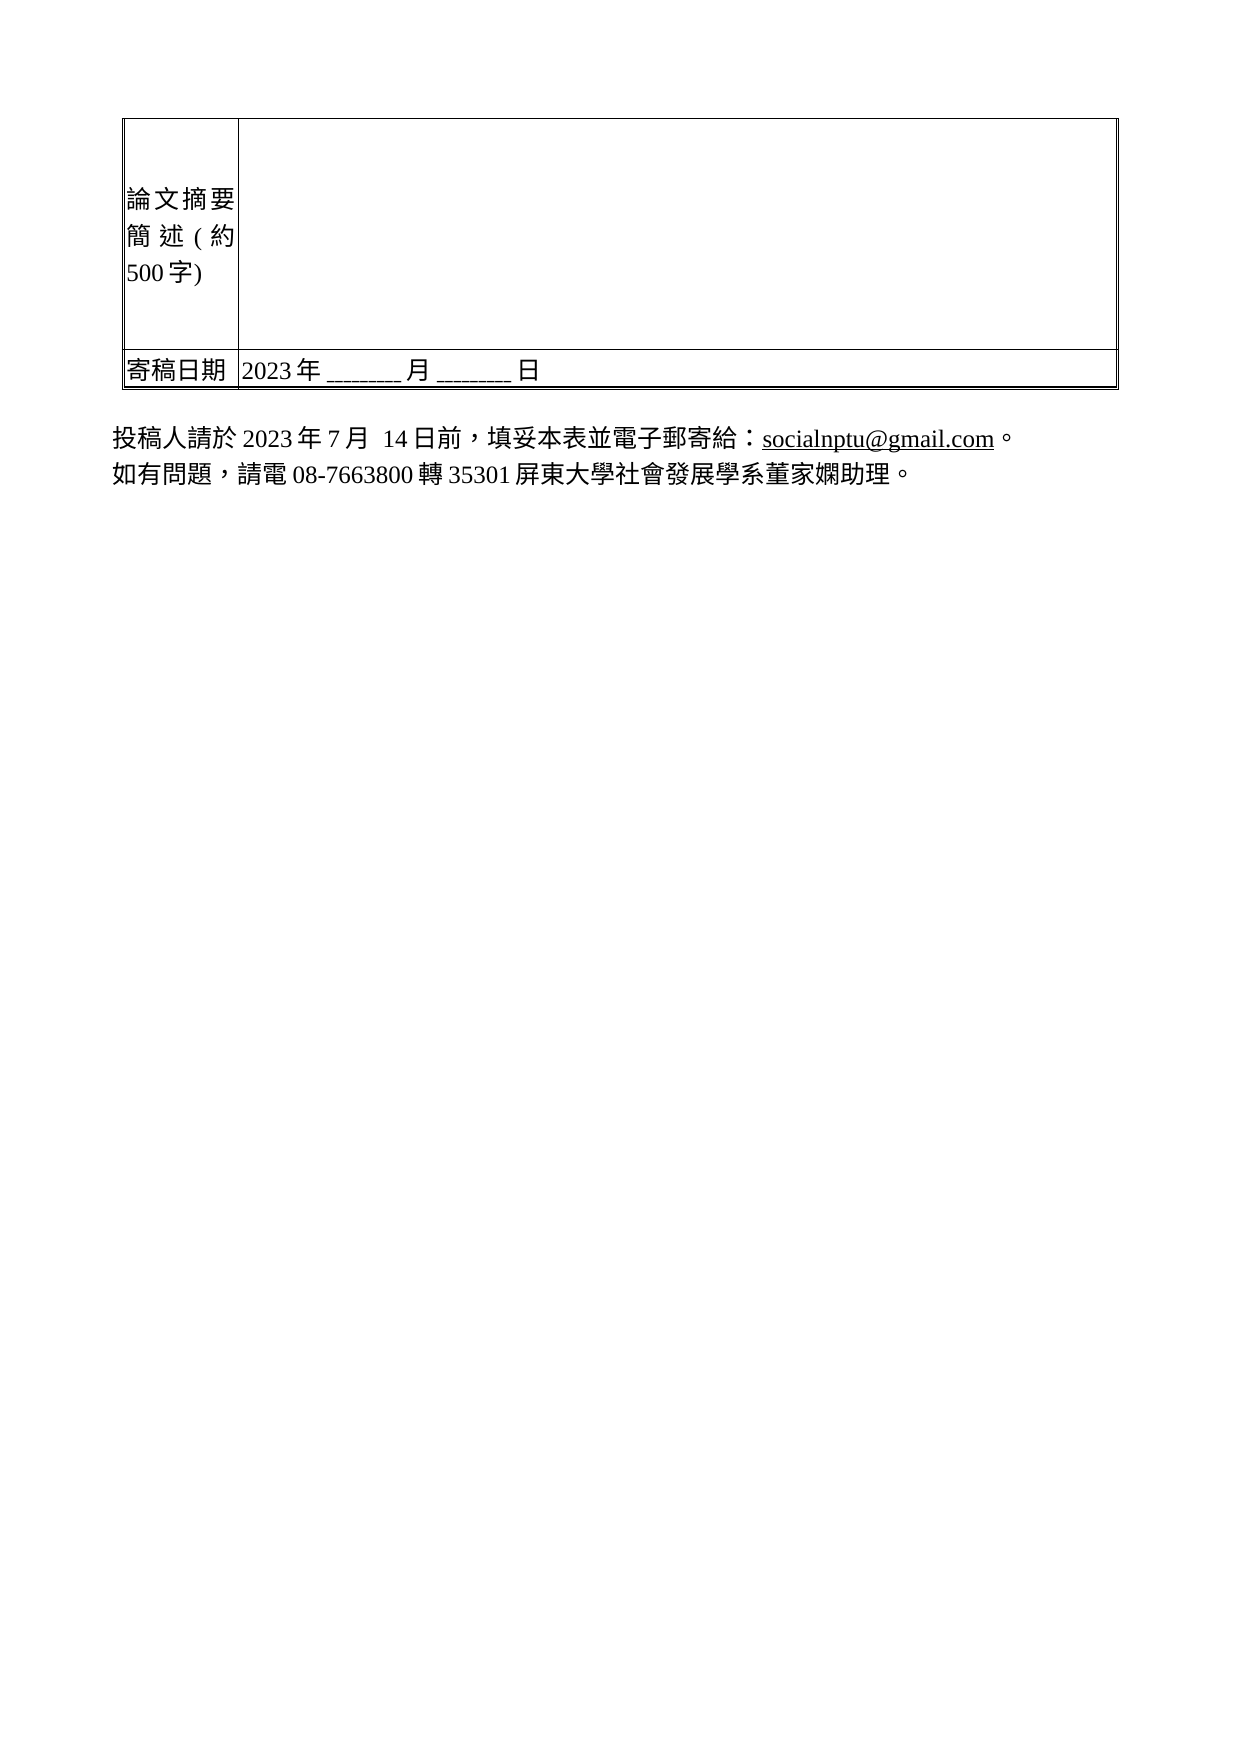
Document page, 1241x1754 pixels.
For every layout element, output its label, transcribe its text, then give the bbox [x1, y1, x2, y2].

table_cell 2023年ˍˍˍˍˍˍˍˍˍ月ˍˍˍˍˍˍˍˍˍ日 [239, 350, 1116, 386]
table_cell 論文摘要簡述(約500字) [125, 119, 238, 349]
text 投稿人請於2023年7月 14日前，填妥本表並電子郵寄給：socialnptu@gmail.com。 [112, 418, 1128, 454]
table_cell [239, 119, 1116, 349]
table_cell 寄稿日期 [125, 350, 238, 386]
text 如有問題，請電08-7663800轉35301屏東大學社會發展學系董家嫻助理。 [112, 454, 1128, 491]
